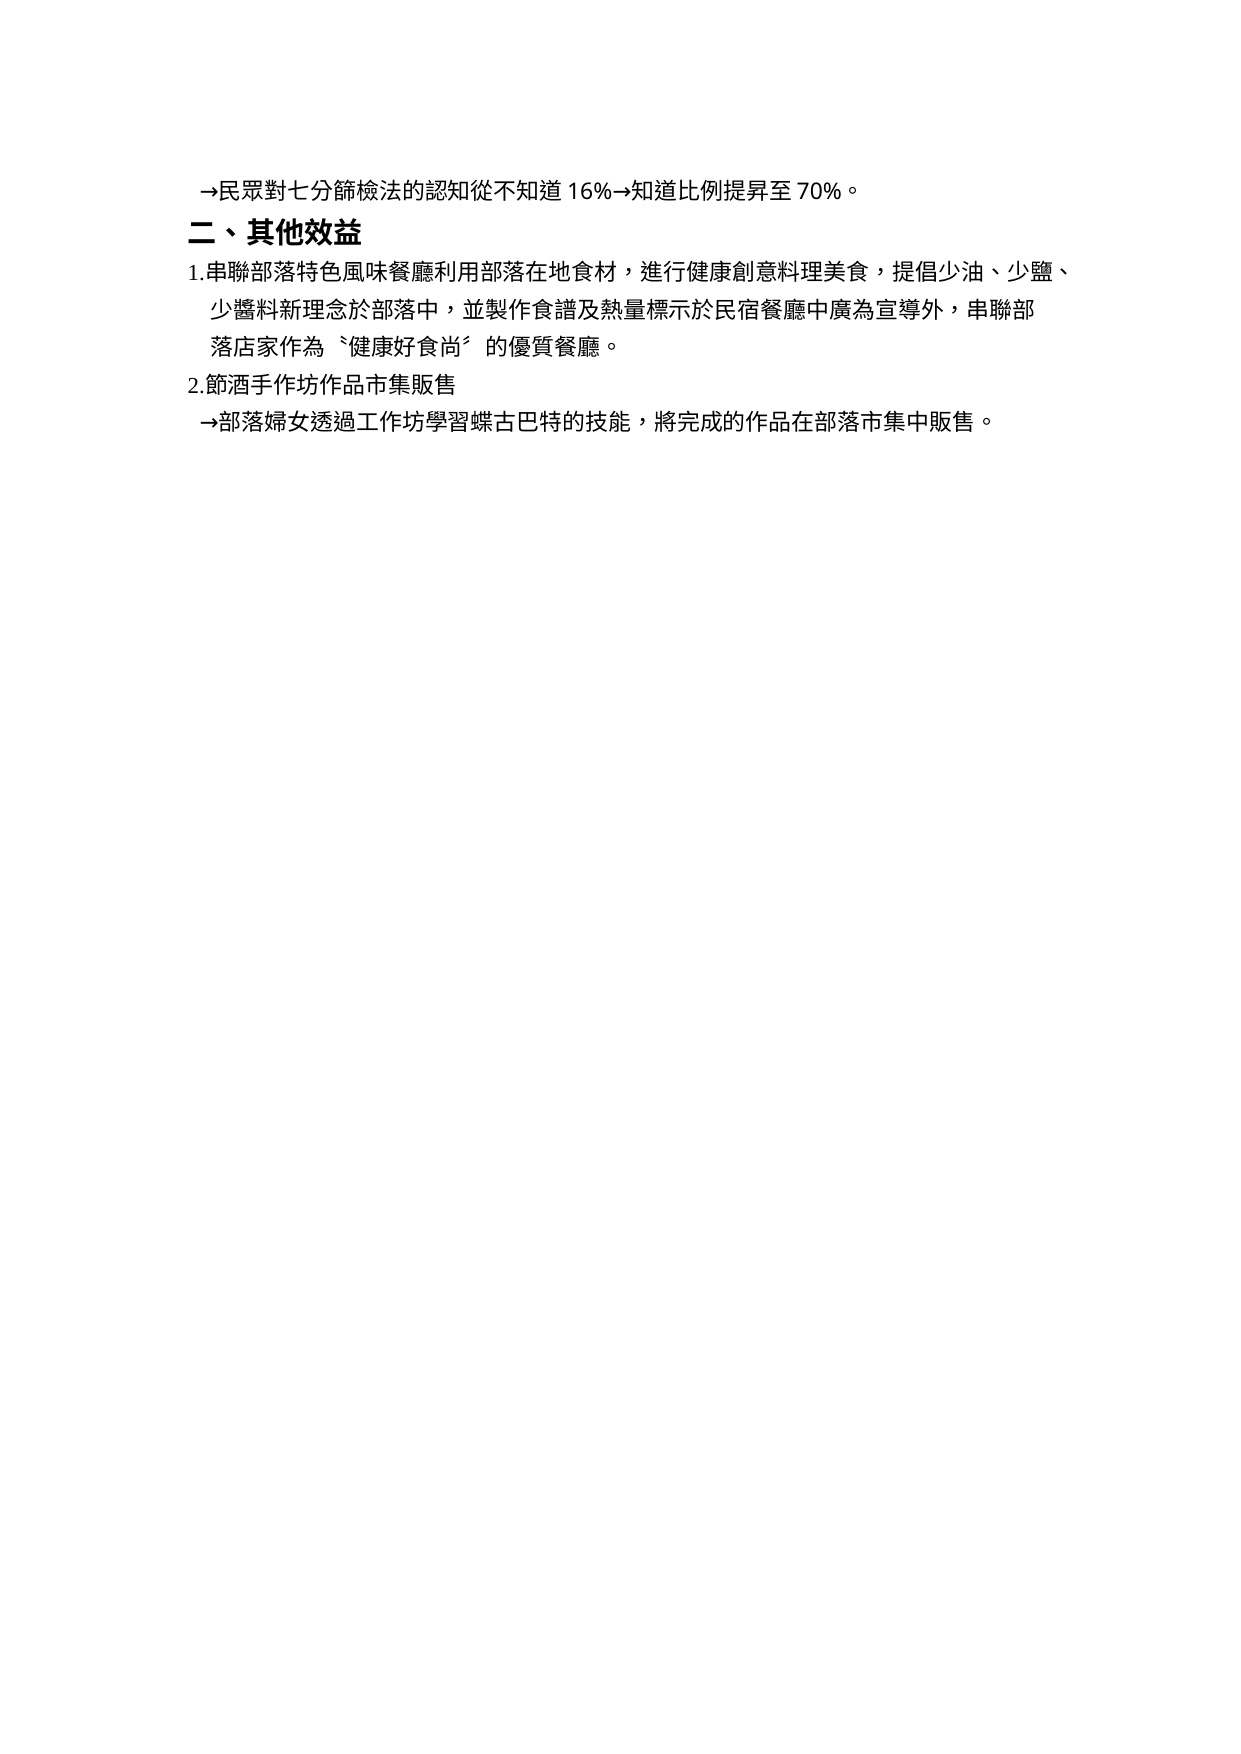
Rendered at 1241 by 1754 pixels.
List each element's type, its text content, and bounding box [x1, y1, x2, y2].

text 2.節酒手作坊作品市集販售 [187, 364, 1053, 402]
text →民眾對七分篩檢法的認知從不知道16%→知道比例提昇至70%。 [187, 164, 1053, 208]
text 二、其他效益 [187, 208, 1053, 252]
text 1.串聯部落特色風味餐廳利用部落在地食材，進行健康創意料理美食，提倡少油、少鹽、少醬料新理念於部落中，並製作食譜及熱量標示於民宿餐廳中廣為宣導外，串聯部落店家作為〝健康好食尚〞的優質餐廳。 [187, 252, 1053, 364]
text →部落婦女透過工作坊學習蝶古巴特的技能，將完成的作品在部落市集中販售。 [187, 402, 1053, 439]
